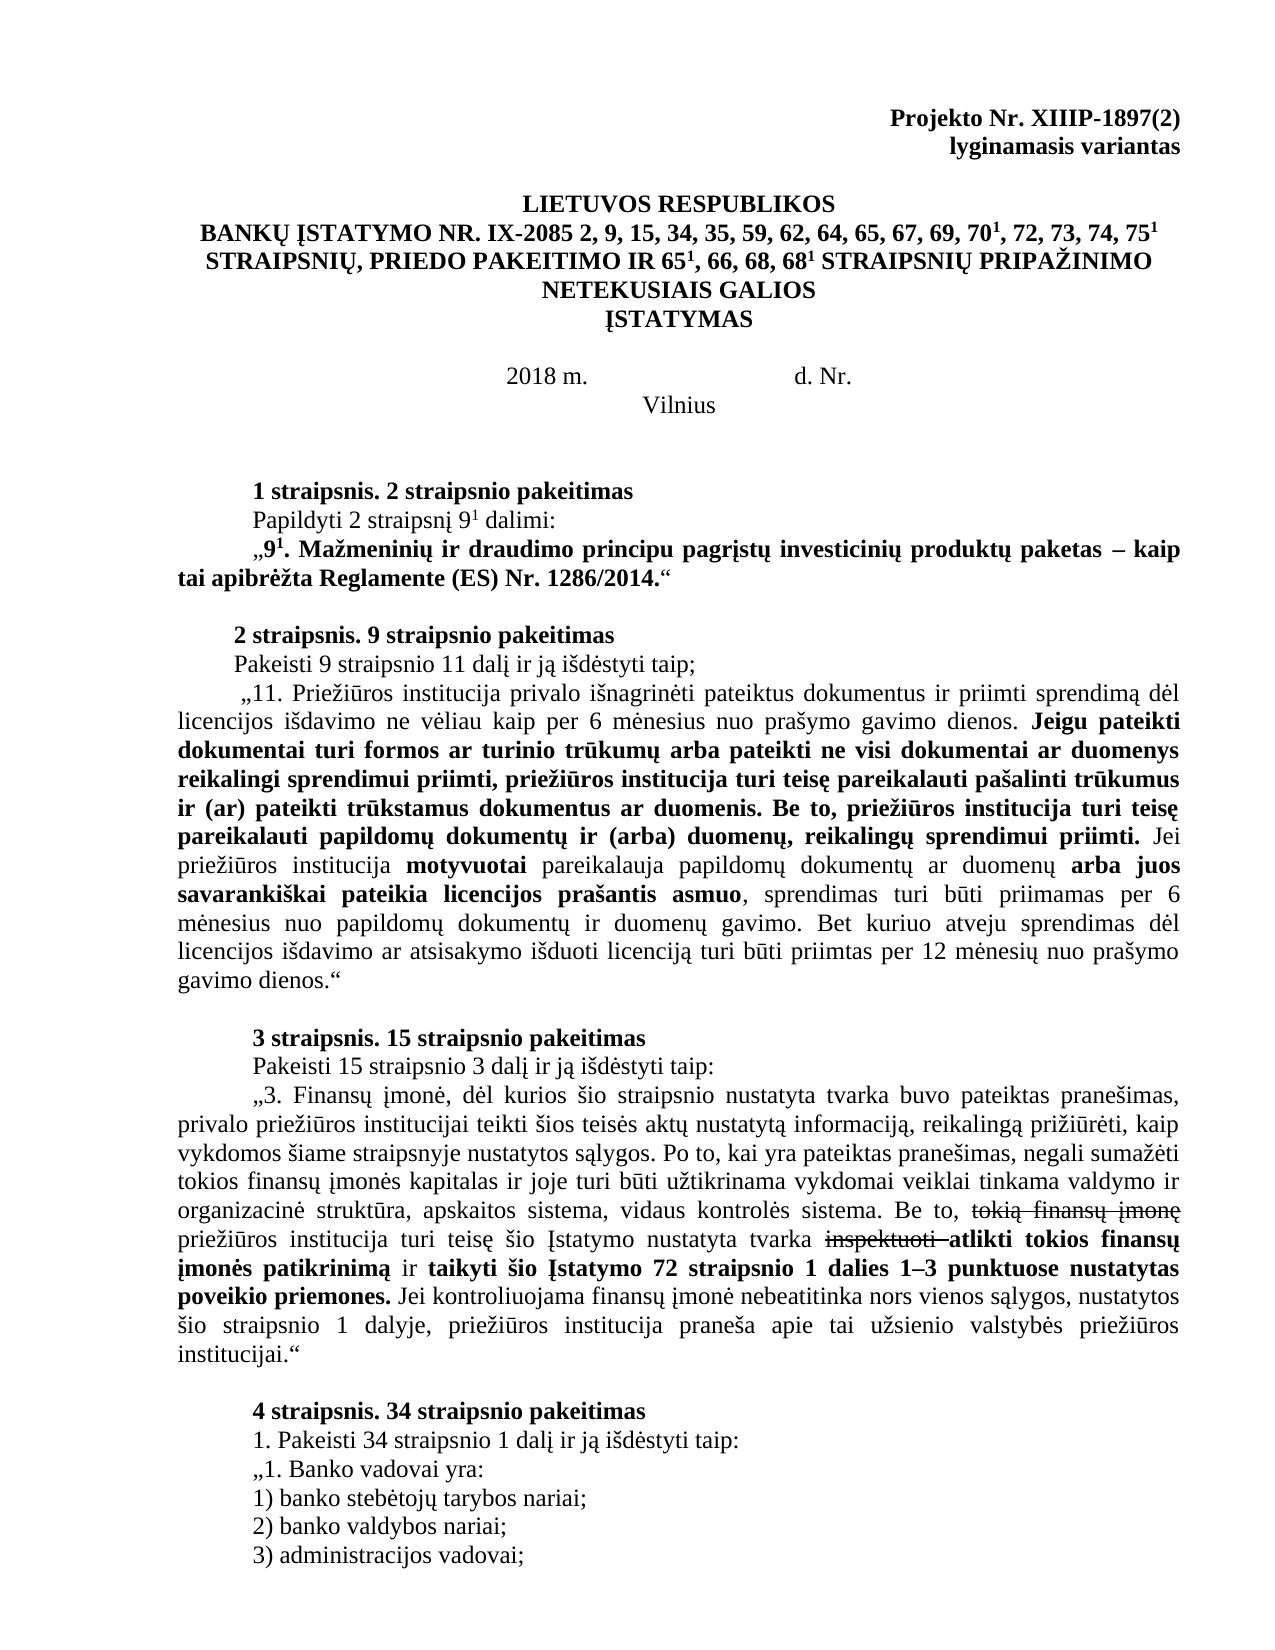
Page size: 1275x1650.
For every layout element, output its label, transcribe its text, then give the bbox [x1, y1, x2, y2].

text Pakeisti 15 straipsnio 3 dalį ir ją išdėstyti taip: [177, 1051, 1181, 1080]
text „11. Priežiūros institucija privalo išnagrinėti pateiktus dokumentus ir priimti sprendimą dėl licencijos išdavimo ne vėliau kaip per 6 mėnesius nuo prašymo gavimo dienos. Jeigu pateikti dokumentai turi formos ar turinio trūkumų arba pateikti ne visi dokumentai ar duomenys reikalingi sprendimui priimti, priežiūros institucija turi teisę pareikalauti pašalinti trūkumus ir (ar) pateikti trūkstamus dokumentus ar duomenis. Be to, priežiūros institucija turi teisę pareikalauti papildomų dokumentų ir (arba) duomenų, reikalingų sprendimui priimti. Jei priežiūros institucija motyvuotai pareikalauja papildomų dokumentų ar duomenų arba juos savarankiškai pateikia licencijos prašantis asmuo, sprendimas turi būti priimamas per 6 mėnesius nuo papildomų dokumentų ir duomenų gavimo. Bet kuriuo atveju sprendimas dėl licencijos išdavimo ar atsisakymo išduoti licenciją turi būti priimtas per 12 mėnesių nuo prašymo gavimo dienos.“ [177, 678, 1181, 994]
text Projekto Nr. XIIIP-1897(2) [852, 103, 1181, 131]
text 3) administracijos vadovai; [177, 1540, 1181, 1569]
text 2) banko valdybos nariai; [177, 1511, 1181, 1540]
text LIETUVOS RESPUBLIKOS [177, 189, 1181, 218]
text „3. Finansų įmonė, dėl kurios šio straipsnio nustatyta tvarka buvo pateiktas pranešimas, privalo priežiūros institucijai teikti šios teisės aktų nustatytą informaciją, reikalingą prižiūrėti, kaip vykdomos šiame straipsnyje nustatytos sąlygos. Po to, kai yra pateiktas pranešimas, negali sumažėti tokios finansų įmonės kapitalas ir joje turi būti užtikrinama vykdomai veiklai tinkama valdymo ir organizacinė struktūra, apskaitos sistema, vidaus kontrolės sistema. Be to, tokią finansų įmonę priežiūros institucija turi teisę šio Įstatymo nustatyta tvarka inspektuoti atlikti tokios finansų įmonės patikrinimą ir taikyti šio Įstatymo 72 straipsnio 1 dalies 1–3 punktuose nustatytas poveikio priemones. Jei kontroliuojama finansų įmonė nebeatitinka nors vienos sąlygos, nustatytos šio straipsnio 1 dalyje, priežiūros institucija praneša apie tai užsienio valstybės priežiūros institucijai.“ [177, 1080, 1181, 1368]
text Pakeisti 9 straipsnio 11 dalį ir ją išdėstyti taip; [177, 649, 1181, 678]
text 3 straipsnis. 15 straipsnio pakeitimas [177, 1023, 1181, 1051]
text 4 straipsnis. 34 straipsnio pakeitimas [177, 1396, 1181, 1425]
text 1. Pakeisti 34 straipsnio 1 dalį ir ją išdėstyti taip: [177, 1425, 1181, 1454]
text BANKŲ ĮSTATYMO NR. IX-2085 2, 9, 15, 34, 35, 59, 62, 64, 65, 67, 69, 701, 72, 73, 74, 751 STRAIPSNIŲ, PRIEDO PAKEITIMO IR 651, 66, 68, 681 STRAIPSNIŲ PRIPAŽINIMO NETEKUSIAIS GALIOS [177, 218, 1181, 304]
text 2018 m. d. Nr. [177, 361, 1181, 390]
text 1) banko stebėtojų tarybos nariai; [177, 1483, 1181, 1511]
text Vilnius [177, 390, 1181, 419]
text Papildyti 2 straipsnį 91 dalimi: [177, 505, 1181, 534]
text ĮSTATYMAS [177, 304, 1181, 333]
text 2 straipsnis. 9 straipsnio pakeitimas [177, 620, 1181, 649]
text 1 straipsnis. 2 straipsnio pakeitimas [177, 476, 1181, 505]
text „91. Mažmeninių ir draudimo principu pagrįstų investicinių produktų paketas – kaip tai apibrėžta Reglamente (ES) Nr. 1286/2014.“ [177, 534, 1181, 591]
text lyginamasis variantas [927, 131, 1181, 160]
text „1. Banko vadovai yra: [177, 1454, 1181, 1483]
